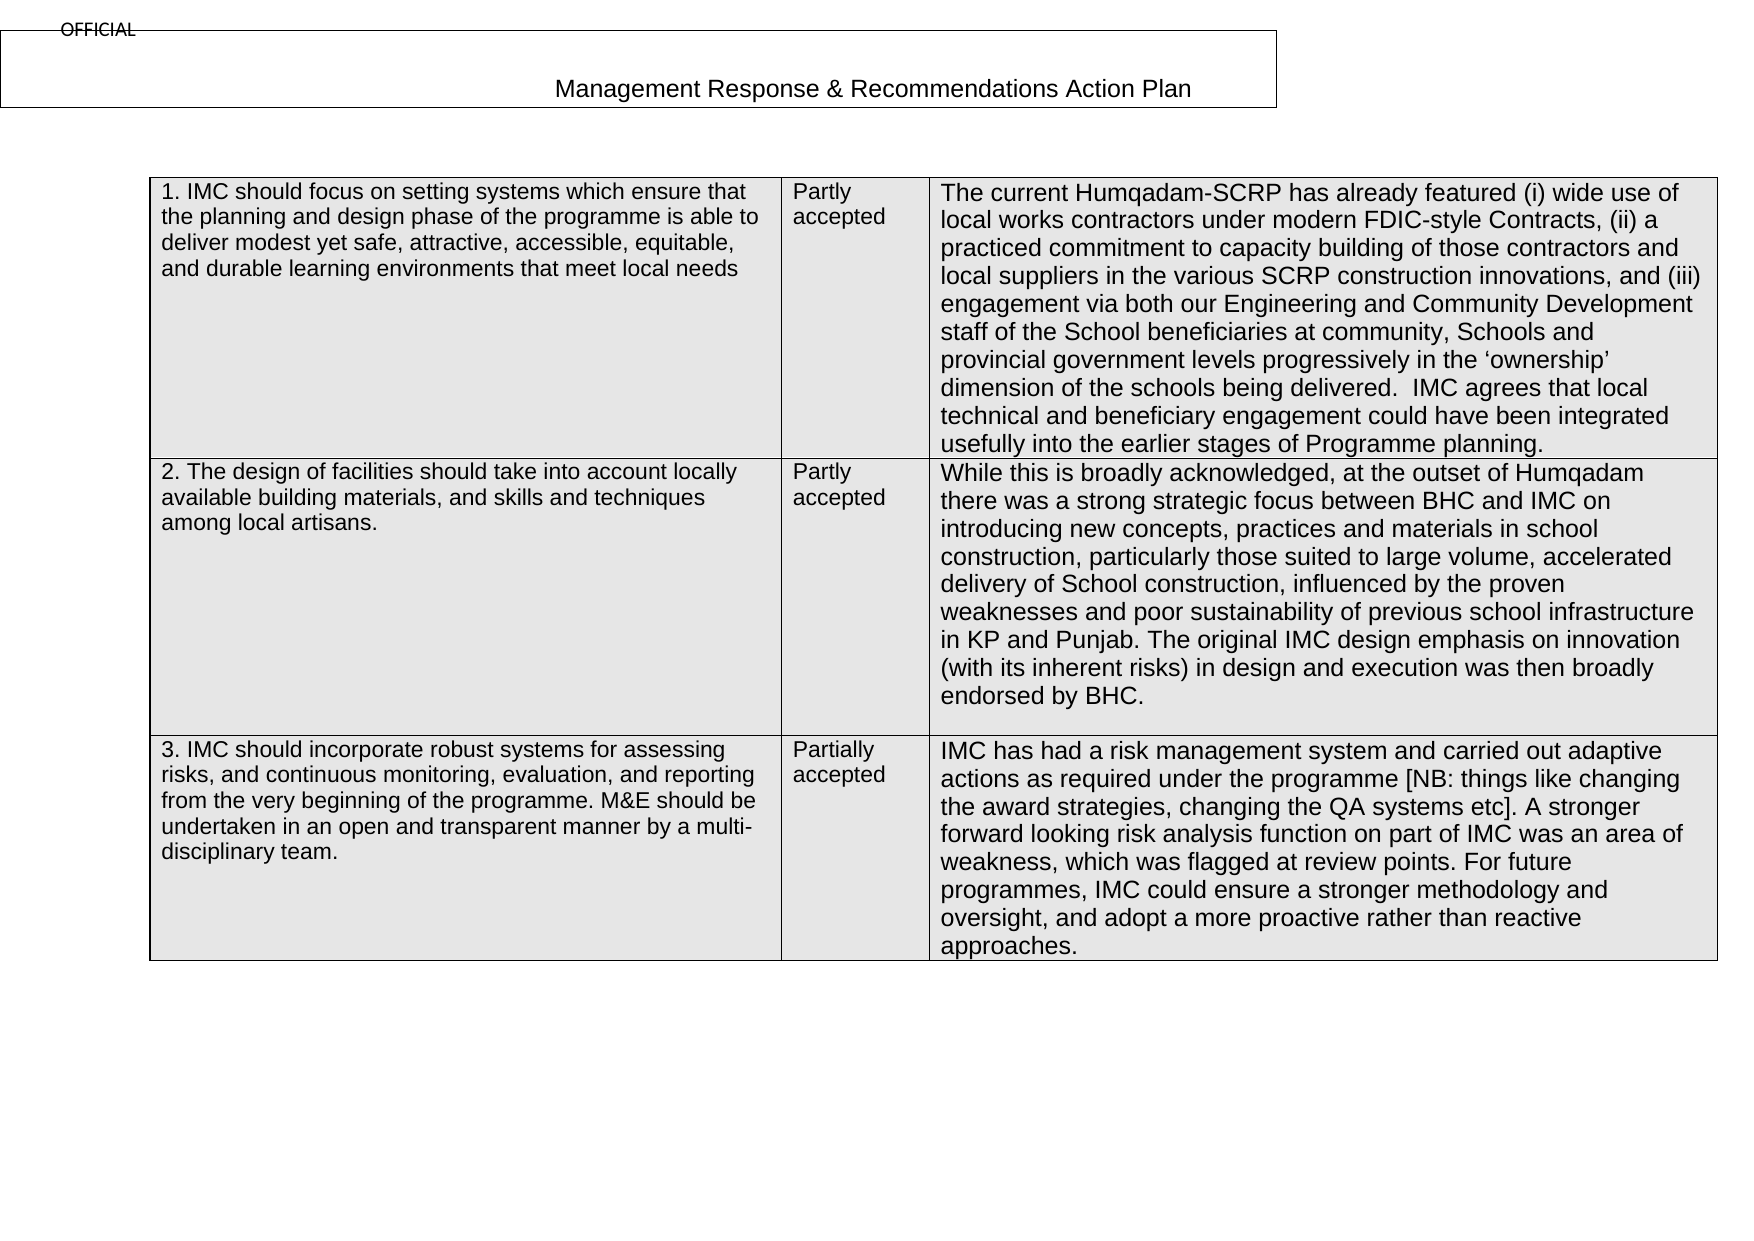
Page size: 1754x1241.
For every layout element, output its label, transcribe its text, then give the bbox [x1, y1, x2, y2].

table_cell 1. IMC should focus on setting systems which ensure that the planning and design phase of the programme is able to deliver modest yet safe, attractive, accessible, equitable, and durable learning environments that meet local needs [151, 178, 781, 457]
table_cell 2. The design of facilities should take into account locally available building materials, and skills and techniques among local artisans. [151, 459, 781, 735]
table_cell 3. IMC should incorporate robust systems for assessing risks, and continuous monitoring, evaluation, and reporting from the very beginning of the programme. M&E should be undertaken in an open and transparent manner by a multi-disciplinary team. [151, 736, 781, 960]
table_cell IMC has had a risk management system and carried out adaptive actions as required under the programme [NB: things like changing the award strategies, changing the QA systems etc]. A stronger forward looking risk analysis function on part of IMC was an area of weakness, which was flagged at review points. For future programmes, IMC could ensure a stronger methodology and oversight, and adopt a more proactive rather than reactive approaches. [930, 736, 1717, 960]
table_cell Partly accepted [782, 459, 929, 735]
table_cell Partially accepted [782, 736, 929, 960]
table_cell Partly accepted [782, 178, 929, 457]
table_cell The current Humqadam-SCRP has already featured (i) wide use of local works contractors under modern FDIC-style Contracts, (ii) a practiced commitment to capacity building of those contractors and local suppliers in the various SCRP construction innovations, and (iii) engagement via both our Engineering and Community Development staff of the School beneficiaries at community, Schools and provincial government levels progressively in the ‘ownership’ dimension of the schools being delivered. IMC agrees that local technical and beneficiary engagement could have been integrated usefully into the earlier stages of Programme planning. [930, 178, 1717, 457]
table_cell While this is broadly acknowledged, at the outset of Humqadam there was a strong strategic focus between BHC and IMC on introducing new concepts, practices and materials in school construction, particularly those suited to large volume, accelerated delivery of School construction, influenced by the proven weaknesses and poor sustainability of previous school infrastructure in KP and Punjab. The original IMC design emphasis on innovation (with its inherent risks) in design and execution was then broadly endorsed by BHC. [930, 459, 1717, 735]
